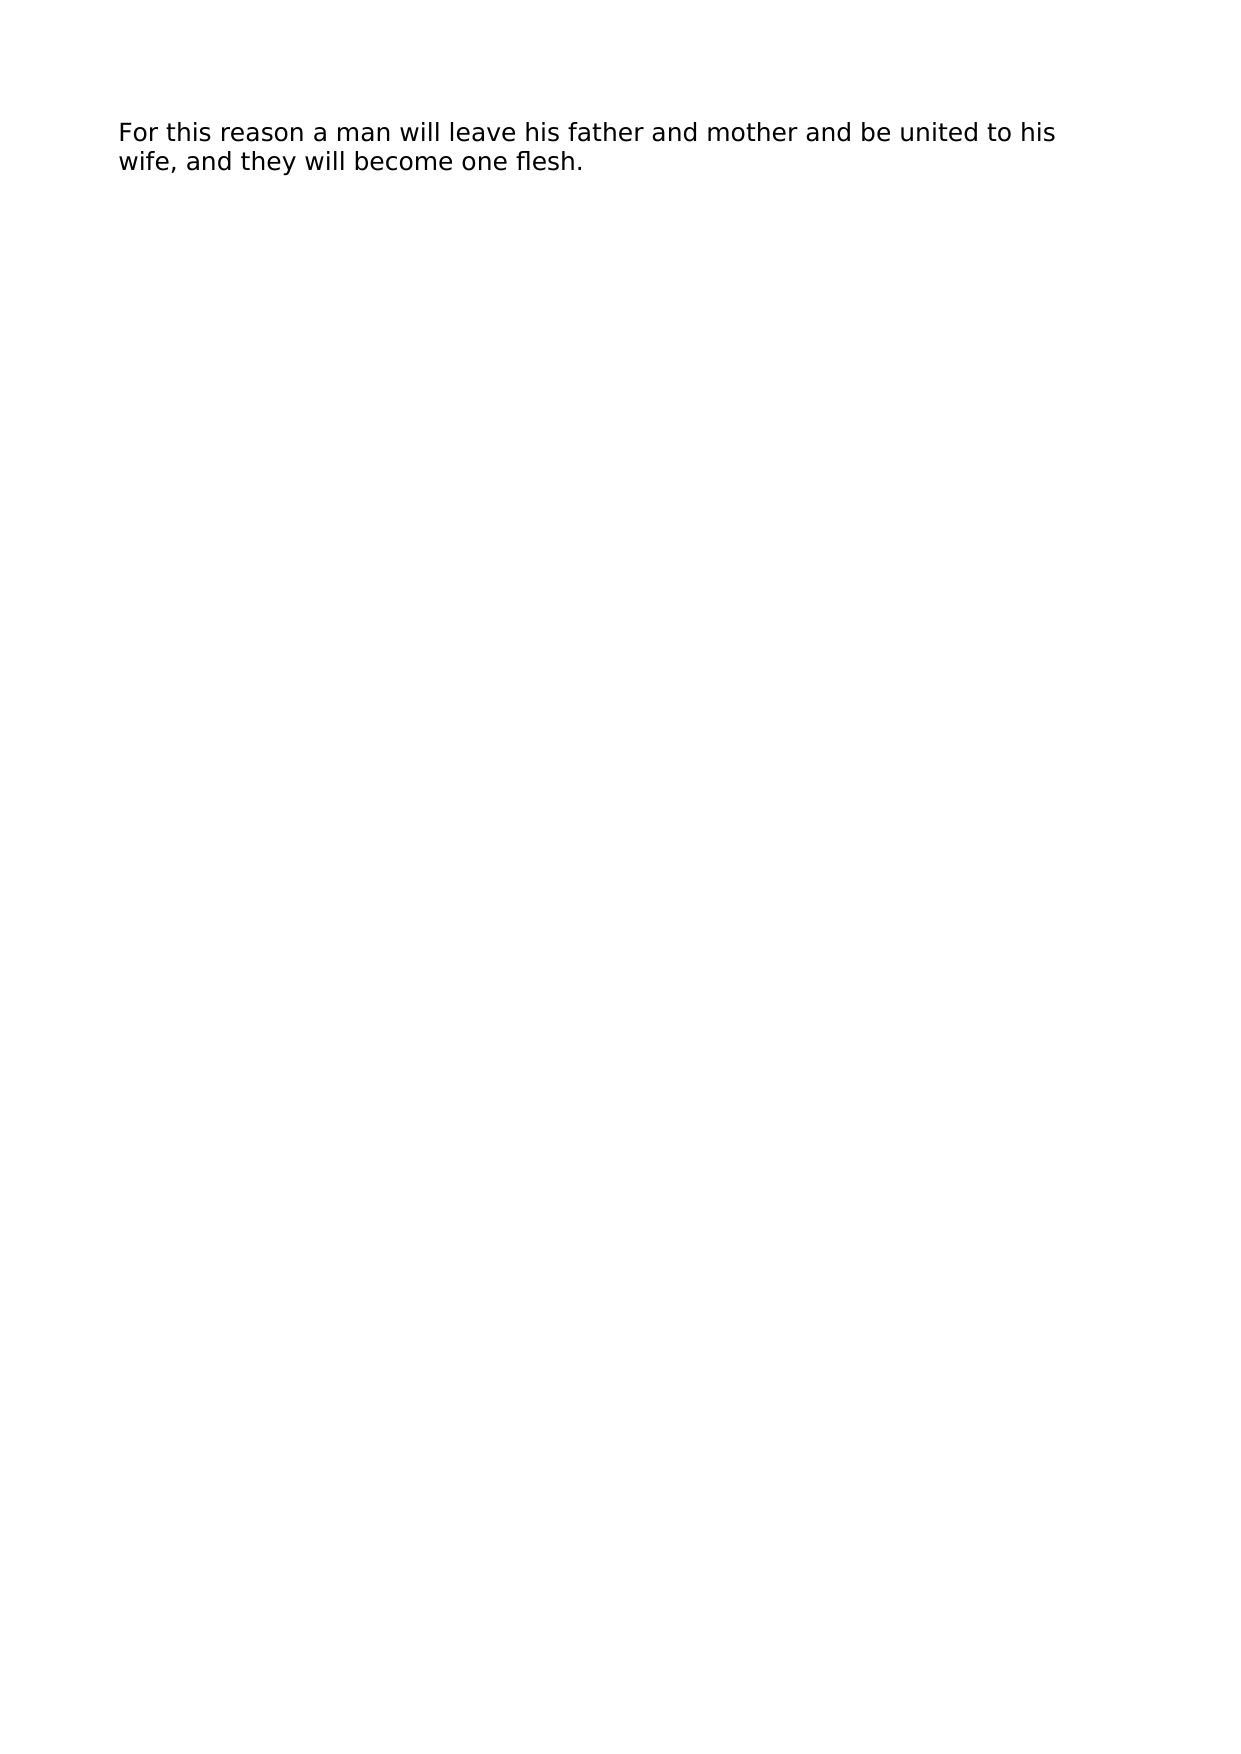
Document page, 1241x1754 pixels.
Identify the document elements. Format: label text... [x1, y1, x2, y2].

text For this reason a man will leave his father and mother and be united to his wife, and they will become one flesh. [118, 118, 1122, 176]
